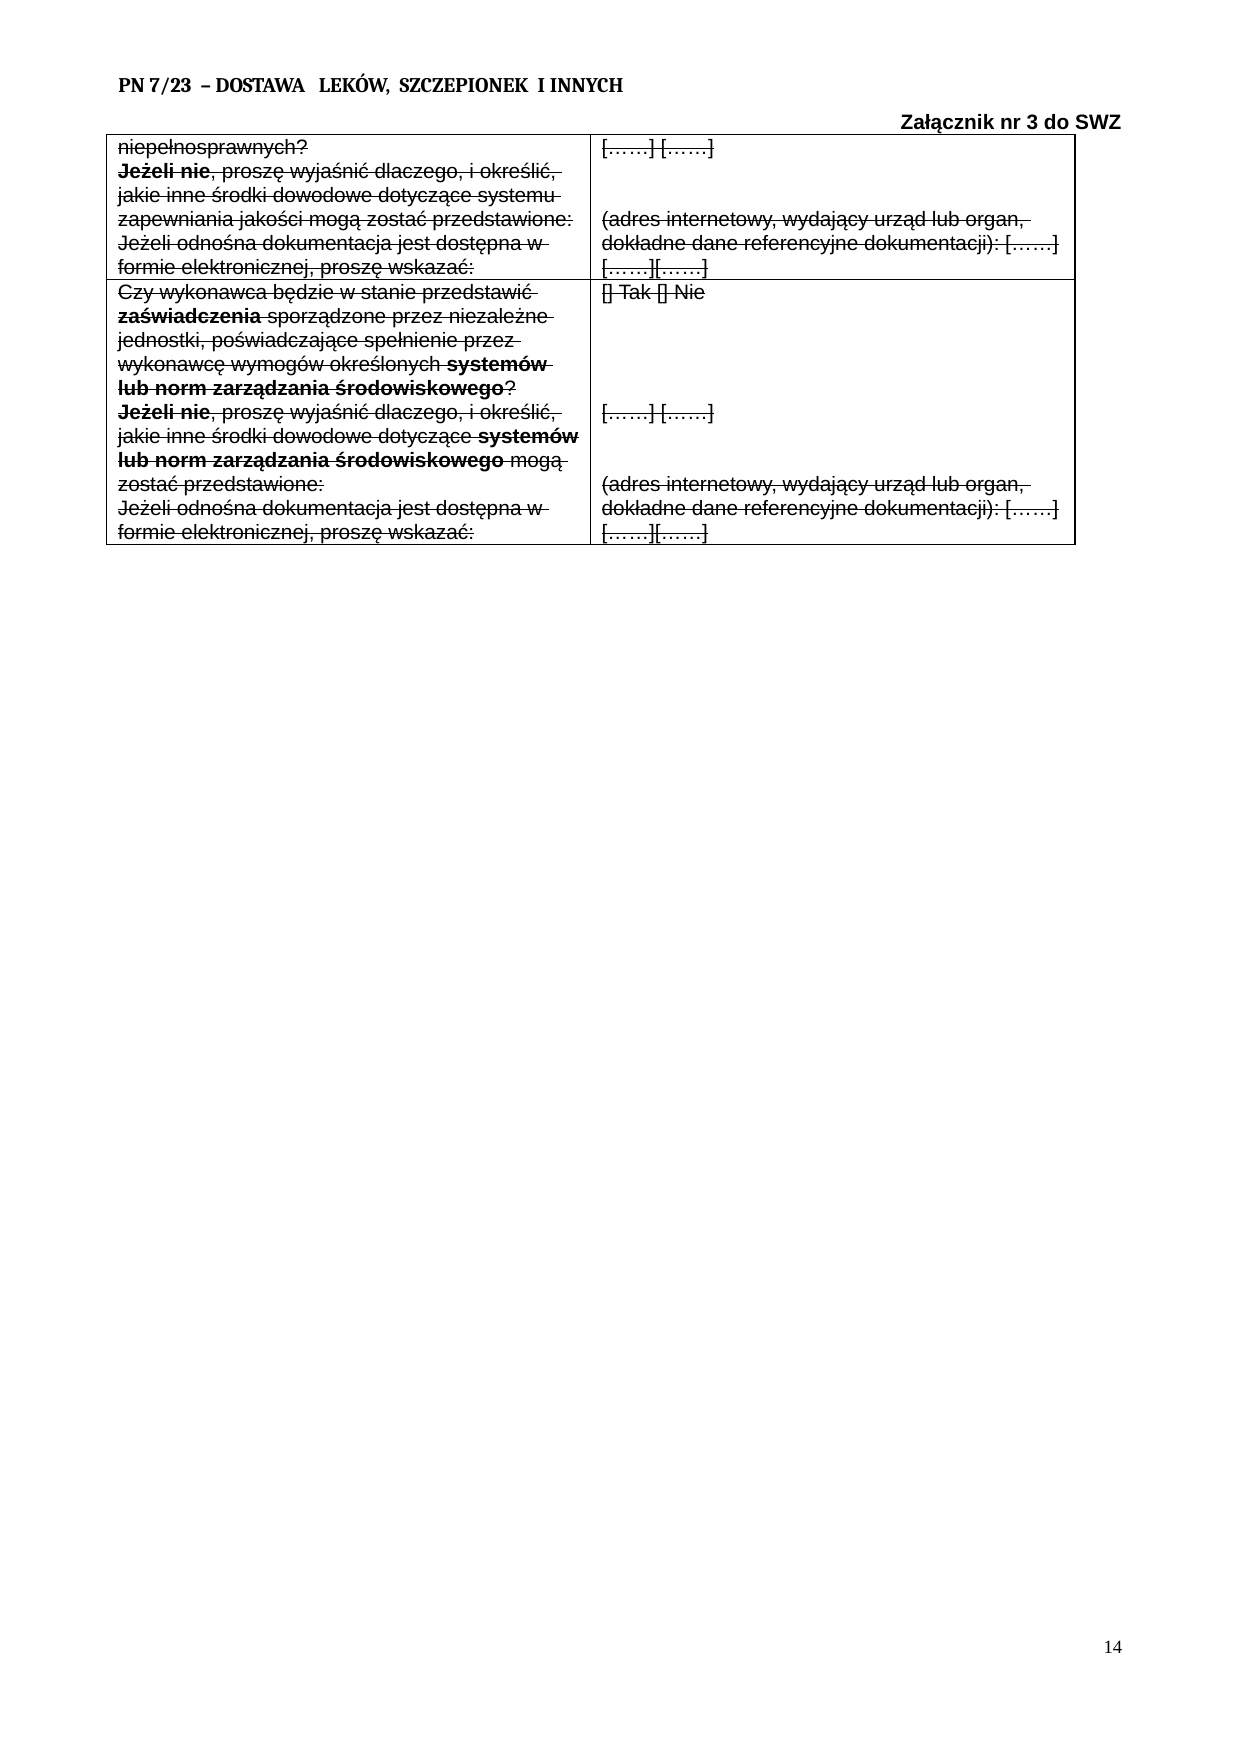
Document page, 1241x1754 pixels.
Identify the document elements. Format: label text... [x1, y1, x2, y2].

table_cell [……] [……] (adres internetowy, wydający urząd lub organ, dokładne dane referencyjne dokumentacji): [……][……][……] [591, 135, 1074, 279]
table_cell Czy wykonawca będzie w stanie przedstawić zaświadczenia sporządzone przez niezależne jednostki, poświadczające spełnienie przez wykonawcę wymogów określonych systemów lub norm zarządzania środowiskowego? Jeżeli nie, proszę wyjaśnić dlaczego, i określić, jakie inne środki dowodowe dotyczące systemów lub norm zarządzania środowiskowego mogą zostać przedstawione: Jeżeli odnośna dokumentacja jest dostępna w formie elektronicznej, proszę wskazać: [107, 280, 590, 543]
table_cell niepełnosprawnych? Jeżeli nie, proszę wyjaśnić dlaczego, i określić, jakie inne środki dowodowe dotyczące systemu zapewniania jakości mogą zostać przedstawione: Jeżeli odnośna dokumentacja jest dostępna w formie elektronicznej, proszę wskazać: [107, 135, 590, 279]
table_cell [] Tak [] Nie [……] [……] (adres internetowy, wydający urząd lub organ, dokładne dane referencyjne dokumentacji): [……][……][……] [591, 280, 1074, 543]
